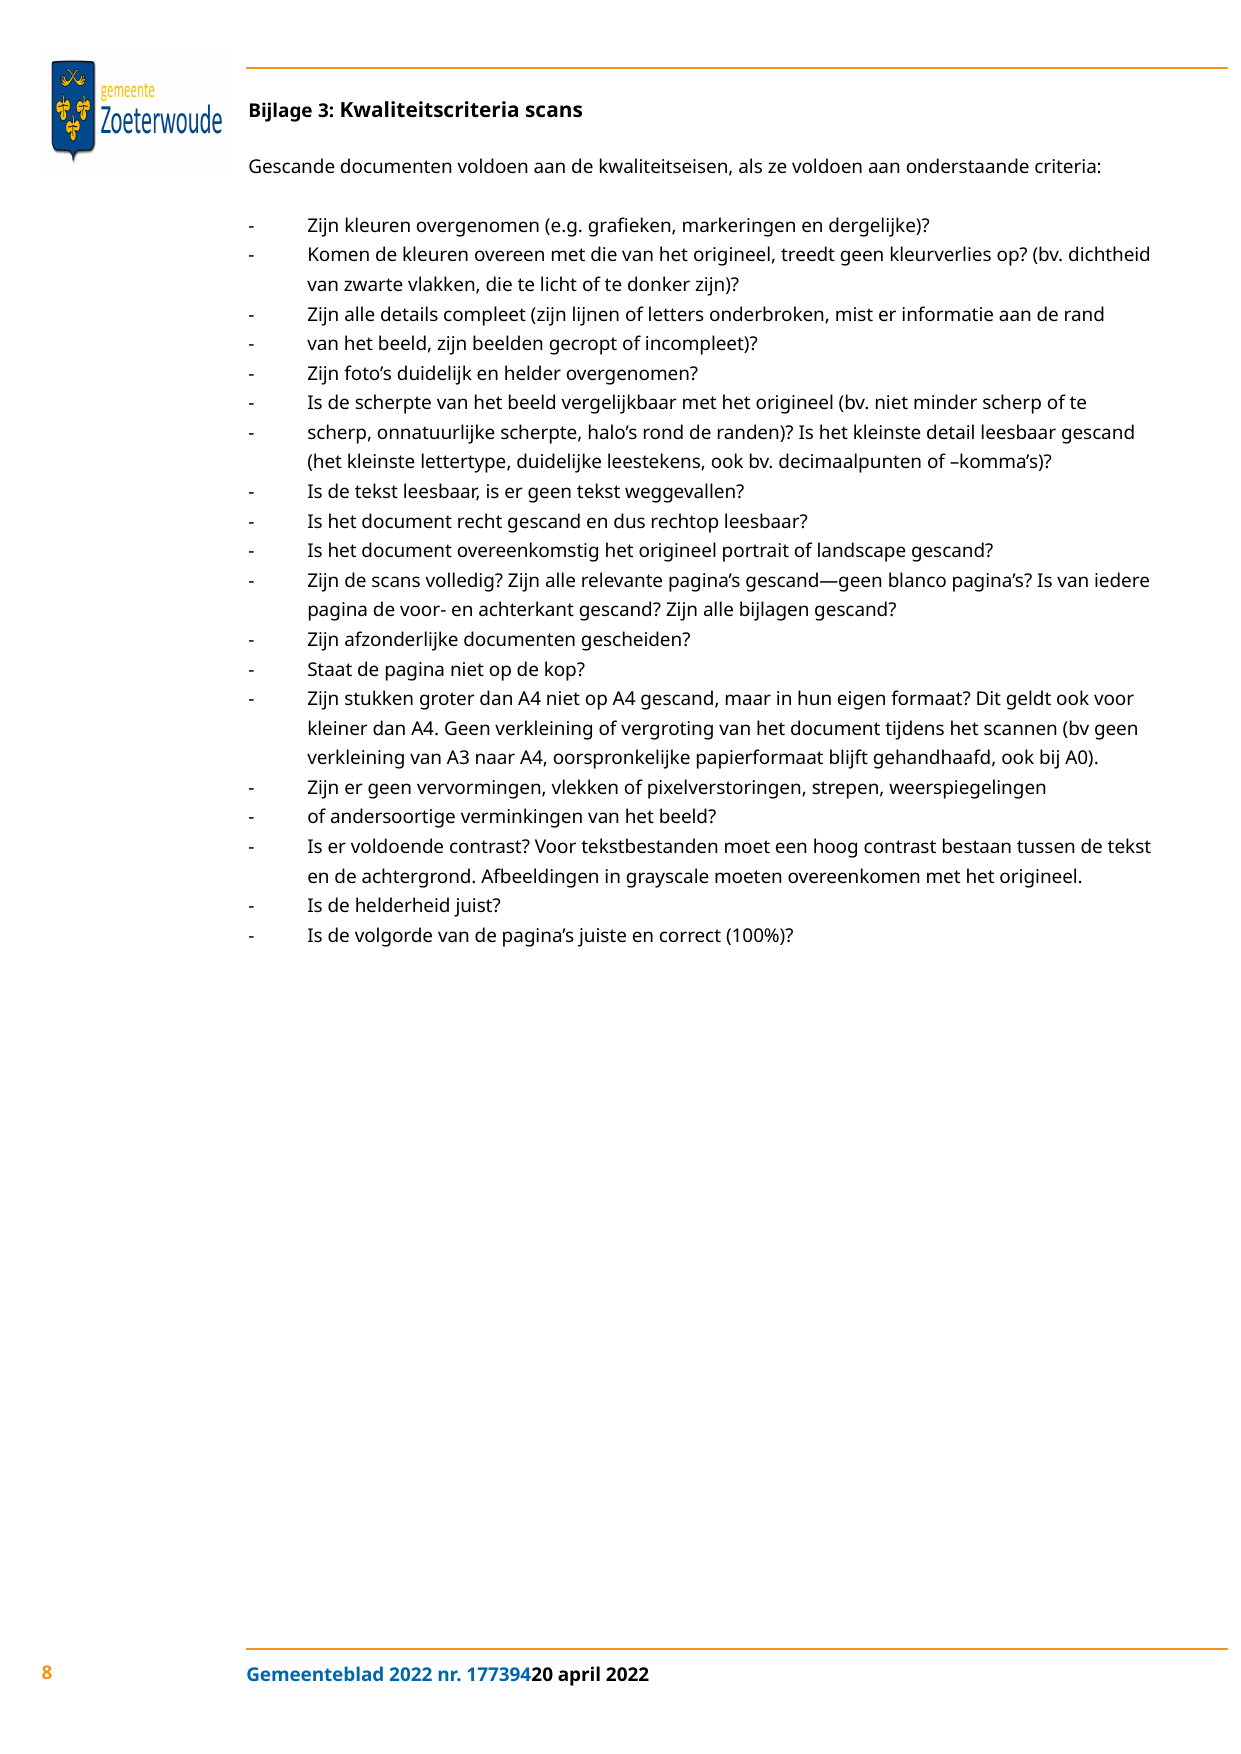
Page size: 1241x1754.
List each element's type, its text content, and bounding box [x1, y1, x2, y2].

list Is de helderheid juist? [248, 892, 1152, 918]
text Gescande documenten voldoen aan de kwaliteitseisen, als ze voldoen aan onderstaande criteria: [248, 153, 1152, 179]
list of andersoortige verminkingen van het beeld? [248, 804, 1152, 829]
list van het beeld, zijn beelden gecropt of incompleet)? [248, 330, 1152, 356]
list Zijn foto’s duidelijk en helder overgenomen? [248, 360, 1152, 386]
list Komen de kleuren overeen met die van het origineel, treedt geen kleurverlies op? (bv. dichtheid van zwarte vlakken, die te licht of te donker zijn)? [248, 242, 1152, 297]
list Is het document overeenkomstig het origineel portrait of landscape gescand? [248, 537, 1152, 563]
list Is de tekst leesbaar, is er geen tekst weggevallen? [248, 478, 1152, 504]
list Zijn stukken groter dan A4 niet op A4 gescand, maar in hun eigen formaat? Dit geldt ook voor kleiner dan A4. Geen verkleining of vergroting van het document tijdens het scannen (bv geen verkleining van A3 naar A4, oorspronkelijke papierformaat blijft gehandhaafd, ook bij A0). [248, 685, 1152, 770]
picture [41, 47, 231, 172]
list scherp, onnatuurlijke scherpte, halo’s rond de randen)? Is het kleinste detail leesbaar gescand (het kleinste lettertype, duidelijke leestekens, ook bv. decimaalpunten of –komma’s)? [248, 419, 1152, 474]
list Zijn de scans volledig? Zijn alle relevante pagina’s gescand—geen blanco pagina’s? Is van iedere pagina de voor- en achterkant gescand? Zijn alle bijlagen gescand? [248, 567, 1152, 622]
list Zijn afzonderlijke documenten gescheiden? [248, 626, 1152, 652]
list Zijn er geen vervormingen, vlekken of pixelverstoringen, strepen, weerspiegelingen [248, 774, 1152, 800]
list Staat de pagina niet op de kop? [248, 656, 1152, 682]
list Is er voldoende contrast? Voor tekstbestanden moet een hoog contrast bestaan tussen de tekst en de achtergrond. Afbeeldingen in grayscale moeten overeenkomen met het origineel. [248, 833, 1152, 889]
list Is de scherpte van het beeld vergelijkbaar met het origineel (bv. niet minder scherp of te [248, 389, 1152, 415]
list Zijn alle details compleet (zijn lijnen of letters onderbroken, mist er informatie aan de rand [248, 301, 1152, 327]
list Is de volgorde van de pagina’s juiste en correct (100%)? [248, 922, 1152, 948]
list Zijn kleuren overgenomen (e.g. grafieken, markeringen en dergelijke)? [248, 212, 1152, 238]
list Is het document recht gescand en dus rechtop leesbaar? [248, 508, 1152, 534]
text Bijlage 3: Kwaliteitscriteria scans [248, 95, 1152, 123]
